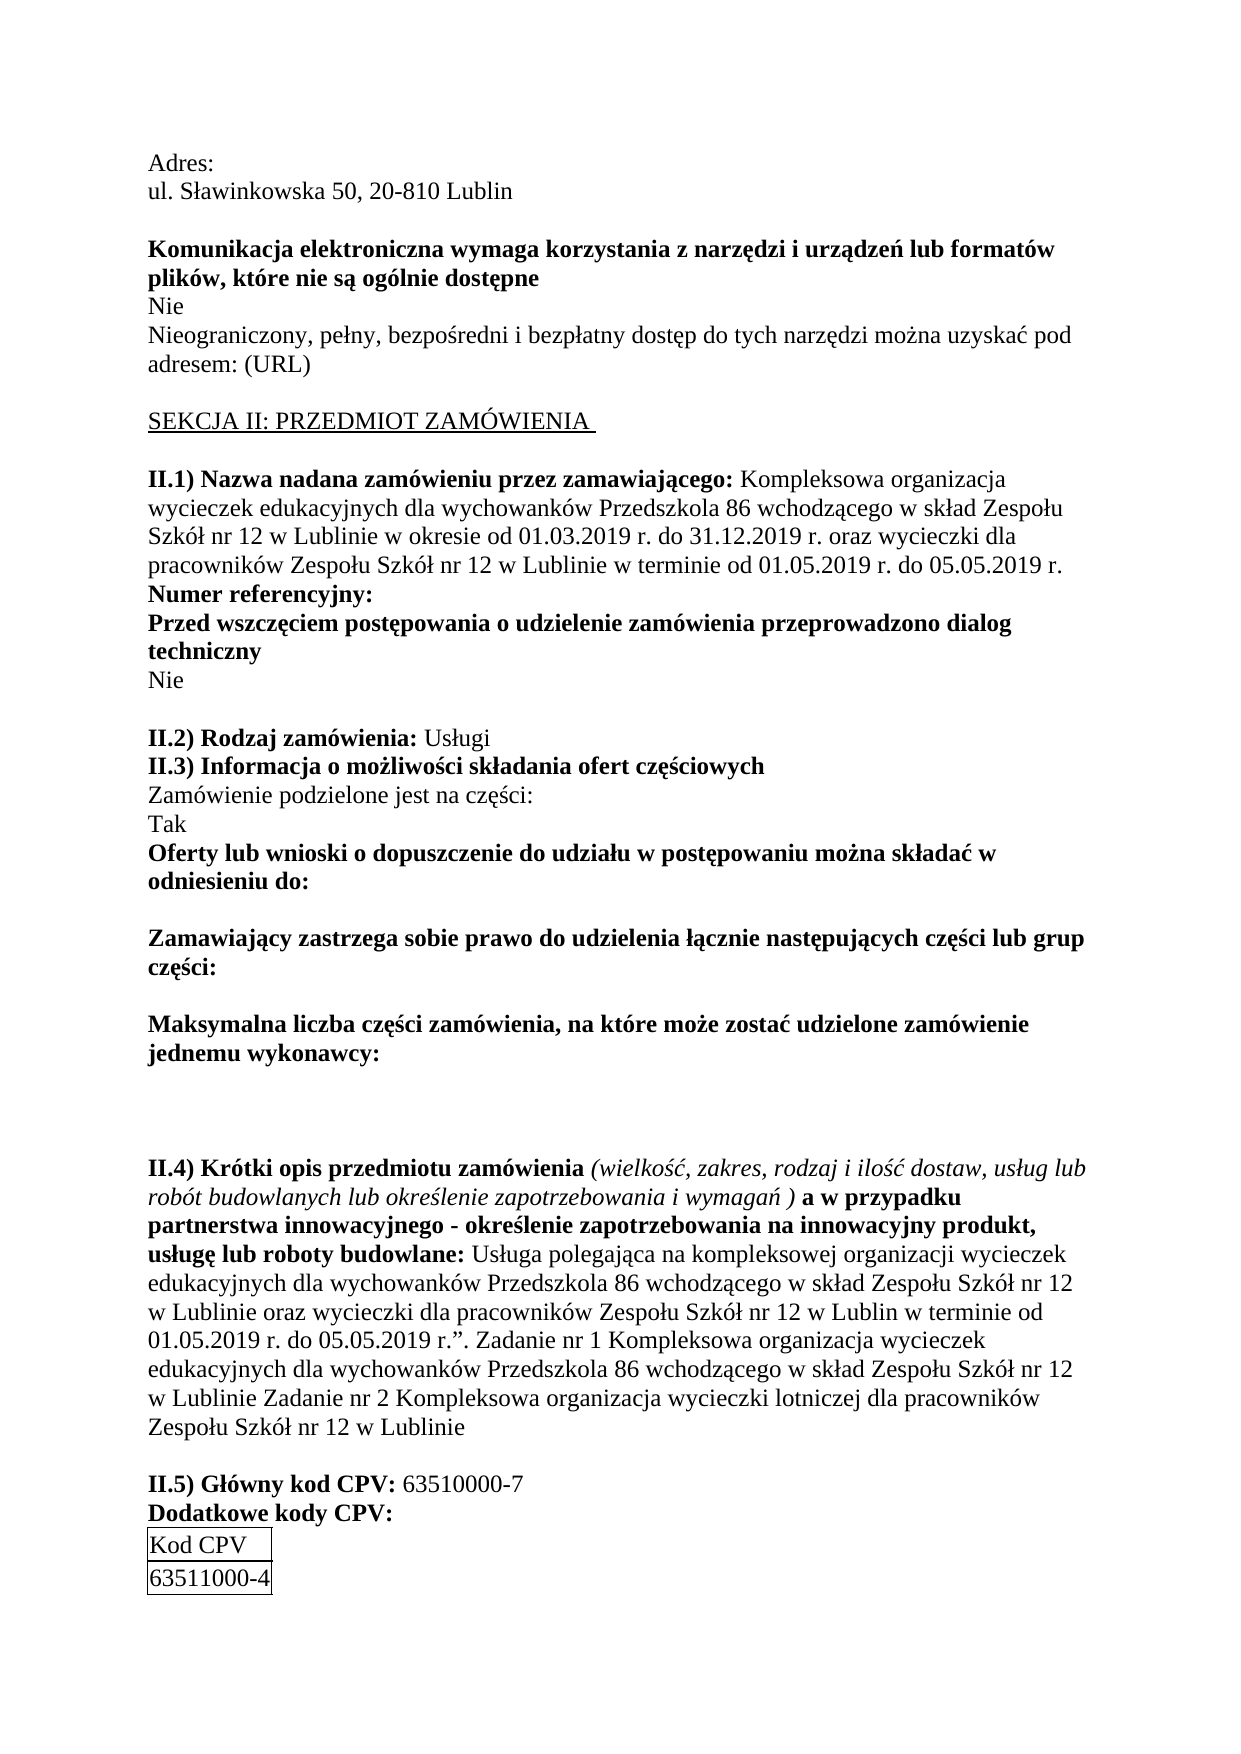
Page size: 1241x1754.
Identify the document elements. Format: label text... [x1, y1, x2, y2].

text Nie Nieograniczony, pełny, bezpośredni i bezpłatny dostęp do tych narzędzi można uzyskać pod adresem: (URL) [148, 291, 1093, 406]
table_cell 63511000-4 [148, 1562, 271, 1594]
table_header Kod CPV [148, 1528, 271, 1560]
text SEKCJA II: PRZEDMIOT ZAMÓWIENIA [148, 406, 1093, 435]
text Nie [148, 665, 1093, 694]
text II.1) Nazwa nadana zamówieniu przez zamawiającego: Kompleksowa organizacja wycieczek edukacyjnych dla wychowanków Przedszkola 86 wchodzącego w skład Zespołu Szkół nr 12 w Lublinie w okresie od 01.03.2019 r. do 31.12.2019 r. oraz wycieczki dla pracowników Zespołu Szkół nr 12 w Lublinie w terminie od 01.05.2019 r. do 05.05.2019 r. Numer referencyjny: Przed wszczęciem postępowania o udzielenie zamówienia przeprowadzono dialog techniczny [148, 435, 1093, 665]
text Tak Oferty lub wnioski o dopuszczenie do udziału w postępowaniu można składać w odniesieniu do: [148, 809, 1093, 923]
text II.2) Rodzaj zamówienia: Usługi II.3) Informacja o możliwości składania ofert częściowych Zamówienie podzielone jest na części: [148, 694, 1093, 809]
text Komunikacja elektroniczna wymaga korzystania z narzędzi i urządzeń lub formatów plików, które nie są ogólnie dostępne [148, 205, 1093, 291]
text Adres: ul. Sławinkowska 50, 20-810 Lublin [148, 148, 1093, 205]
text Zamawiający zastrzega sobie prawo do udzielenia łącznie następujących części lub grup części: Maksymalna liczba części zamówienia, na które może zostać udzielone zamówienie jednemu wykonawcy: II.4) Krótki opis przedmiotu zamówienia (wielkość, zakres, rodzaj i ilość dostaw, usług lub robót budowlanych lub określenie zapotrzebowania i wymagań ) a w przypadku partnerstwa innowacyjnego - określenie zapotrzebowania na innowacyjny produkt, usługę lub roboty budowlane: Usługa polegająca na kompleksowej organizacji wycieczek edukacyjnych dla wychowanków Przedszkola 86 wchodzącego w skład Zespołu Szkół nr 12 w Lublinie oraz wycieczki dla pracowników Zespołu Szkół nr 12 w Lublin w terminie od 01.05.2019 r. do 05.05.2019 r.”. Zadanie nr 1 Kompleksowa organizacja wycieczek edukacyjnych dla wychowanków Przedszkola 86 wchodzącego w skład Zespołu Szkół nr 12 w Lublinie Zadanie nr 2 Kompleksowa organizacja wycieczki lotniczej dla pracowników Zespołu Szkół nr 12 w Lublinie II.5) Główny kod CPV: 63510000-7 Dodatkowe kody CPV: [148, 923, 1093, 1527]
